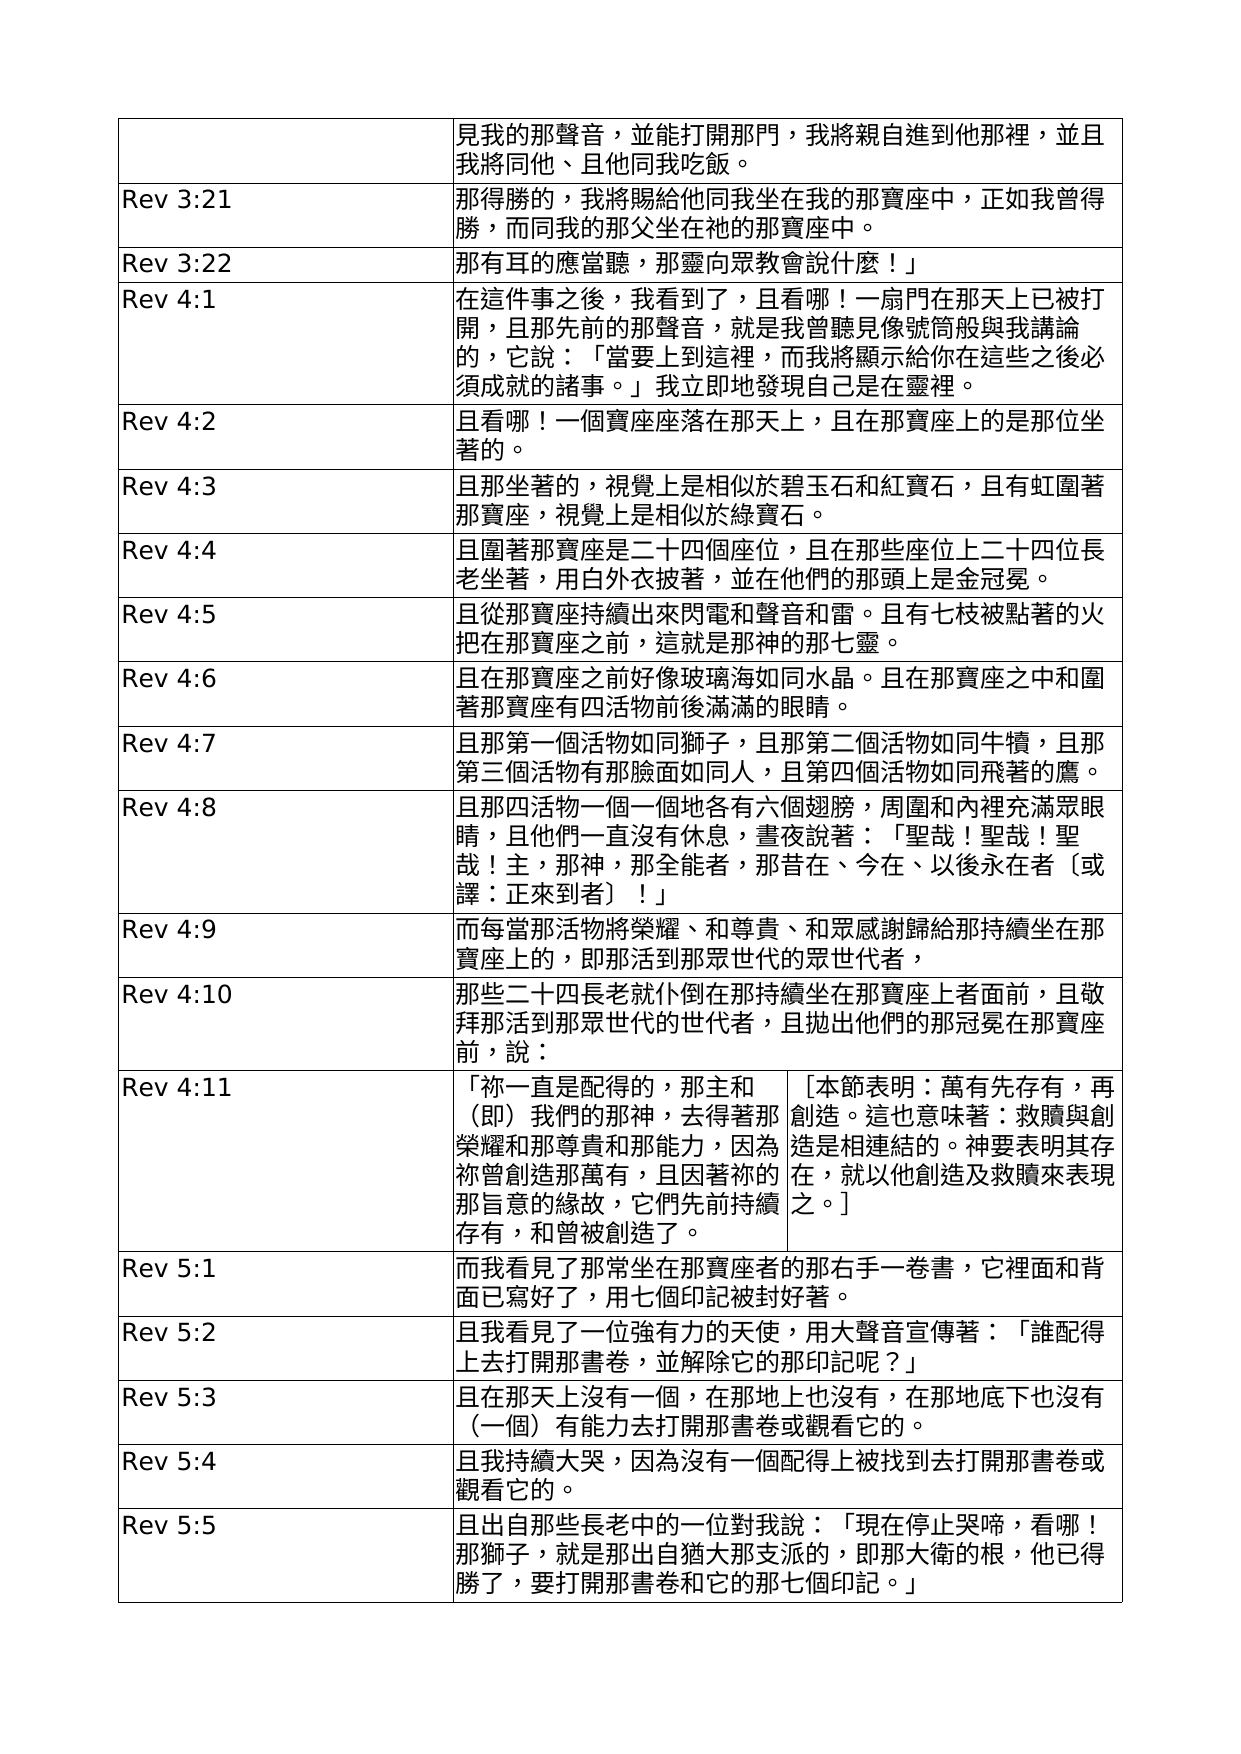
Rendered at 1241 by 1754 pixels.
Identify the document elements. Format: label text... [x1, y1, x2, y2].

table_cell 那有耳的應當聽，那靈向眾教會說什麼！」 [454, 248, 1122, 282]
table_cell 且那第一個活物如同獅子，且那第二個活物如同牛犢，且那第三個活物有那臉面如同人，且第四個活物如同飛著的鷹。 [454, 727, 1122, 790]
table_cell Rev 4:8 [119, 791, 453, 913]
table_cell 且我看見了一位強有力的天使，用大聲音宣傳著：「誰配得上去打開那書卷，並解除它的那印記呢？」 [454, 1317, 1122, 1380]
table_cell [119, 119, 453, 182]
table_cell Rev 4:7 [119, 727, 453, 790]
table_cell 且看哪！一個寶座座落在那天上，且在那寶座上的是那位坐著的。 [454, 405, 1122, 469]
table_cell Rev 4:11 [119, 1071, 453, 1251]
table_cell Rev 3:21 [119, 184, 453, 247]
table_cell Rev 5:5 [119, 1509, 453, 1602]
table_cell Rev 4:9 [119, 914, 453, 977]
table_cell 見我的那聲音，並能打開那門，我將親自進到他那裡，並且我將同他、且他同我吃飯。 [454, 119, 1122, 182]
table_cell 「祢一直是配得的，那主和（即）我們的那神，去得著那榮耀和那尊貴和那能力，因為祢曾創造那萬有，且因著祢的那旨意的緣故，它們先前持續存有，和曾被創造了。 [454, 1071, 787, 1251]
table_cell 而每當那活物將榮耀、和尊貴、和眾感謝歸給那持續坐在那寶座上的，即那活到那眾世代的眾世代者， [454, 914, 1122, 977]
table_cell 且那四活物一個一個地各有六個翅膀，周圍和內裡充滿眾眼睛，且他們一直沒有休息，晝夜說著：「聖哉！聖哉！聖哉！主，那神，那全能者，那昔在、今在、以後永在者〔或譯：正來到者〕！」 [454, 791, 1122, 913]
table_cell Rev 4:6 [119, 662, 453, 726]
table_cell 那得勝的，我將賜給他同我坐在我的那寶座中，正如我曾得勝，而同我的那父坐在祂的那寶座中。 [454, 184, 1122, 247]
table_cell Rev 5:4 [119, 1445, 453, 1508]
table_cell 且從那寶座持續出來閃電和聲音和雷。且有七枝被點著的火把在那寶座之前，這就是那神的那七靈。 [454, 598, 1122, 661]
table_cell 而我看見了那常坐在那寶座者的那右手一卷書，它裡面和背面已寫好了，用七個印記被封好著。 [454, 1252, 1122, 1316]
table_cell 且圍著那寶座是二十四個座位，且在那些座位上二十四位長老坐著，用白外衣披著，並在他們的那頭上是金冠冕。 [454, 534, 1122, 597]
table_cell 在這件事之後，我看到了，且看哪！一扇門在那天上已被打開，且那先前的那聲音，就是我曾聽見像號筒般與我講論的，它說：「當要上到這裡，而我將顯示給你在這些之後必須成就的諸事。」我立即地發現自己是在靈裡。 [454, 283, 1122, 404]
table_cell Rev 5:1 [119, 1252, 453, 1316]
table_cell Rev 3:22 [119, 248, 453, 282]
table_cell ［本節表明：萬有先存有，再創造。這也意味著：救贖與創造是相連結的。神要表明其存在，就以他創造及救贖來表現之。］ [788, 1071, 1122, 1251]
table_cell Rev 4:5 [119, 598, 453, 661]
table_cell 且出自那些長老中的一位對我說：「現在停止哭啼，看哪！那獅子，就是那出自猶大那支派的，即那大衛的根，他已得勝了，要打開那書卷和它的那七個印記。」 [454, 1509, 1122, 1602]
table_cell Rev 4:4 [119, 534, 453, 597]
table_cell 且那坐著的，視覺上是相似於碧玉石和紅寶石，且有虹圍著那寶座，視覺上是相似於綠寶石。 [454, 470, 1122, 533]
table_cell Rev 4:2 [119, 405, 453, 469]
table_cell Rev 5:3 [119, 1381, 453, 1444]
table_cell 那些二十四長老就仆倒在那持續坐在那寶座上者面前，且敬拜那活到那眾世代的世代者，且拋出他們的那冠冕在那寶座前，說： [454, 978, 1122, 1070]
table_cell 且我持續大哭，因為沒有一個配得上被找到去打開那書卷或觀看它的。 [454, 1445, 1122, 1508]
table_cell 且在那天上沒有一個，在那地上也沒有，在那地底下也沒有（一個）有能力去打開那書卷或觀看它的。 [454, 1381, 1122, 1444]
table_cell Rev 4:1 [119, 283, 453, 404]
table_cell 且在那寶座之前好像玻璃海如同水晶。且在那寶座之中和圍著那寶座有四活物前後滿滿的眼睛。 [454, 662, 1122, 726]
table_cell Rev 4:10 [119, 978, 453, 1070]
table_cell Rev 5:2 [119, 1317, 453, 1380]
table_cell Rev 4:3 [119, 470, 453, 533]
